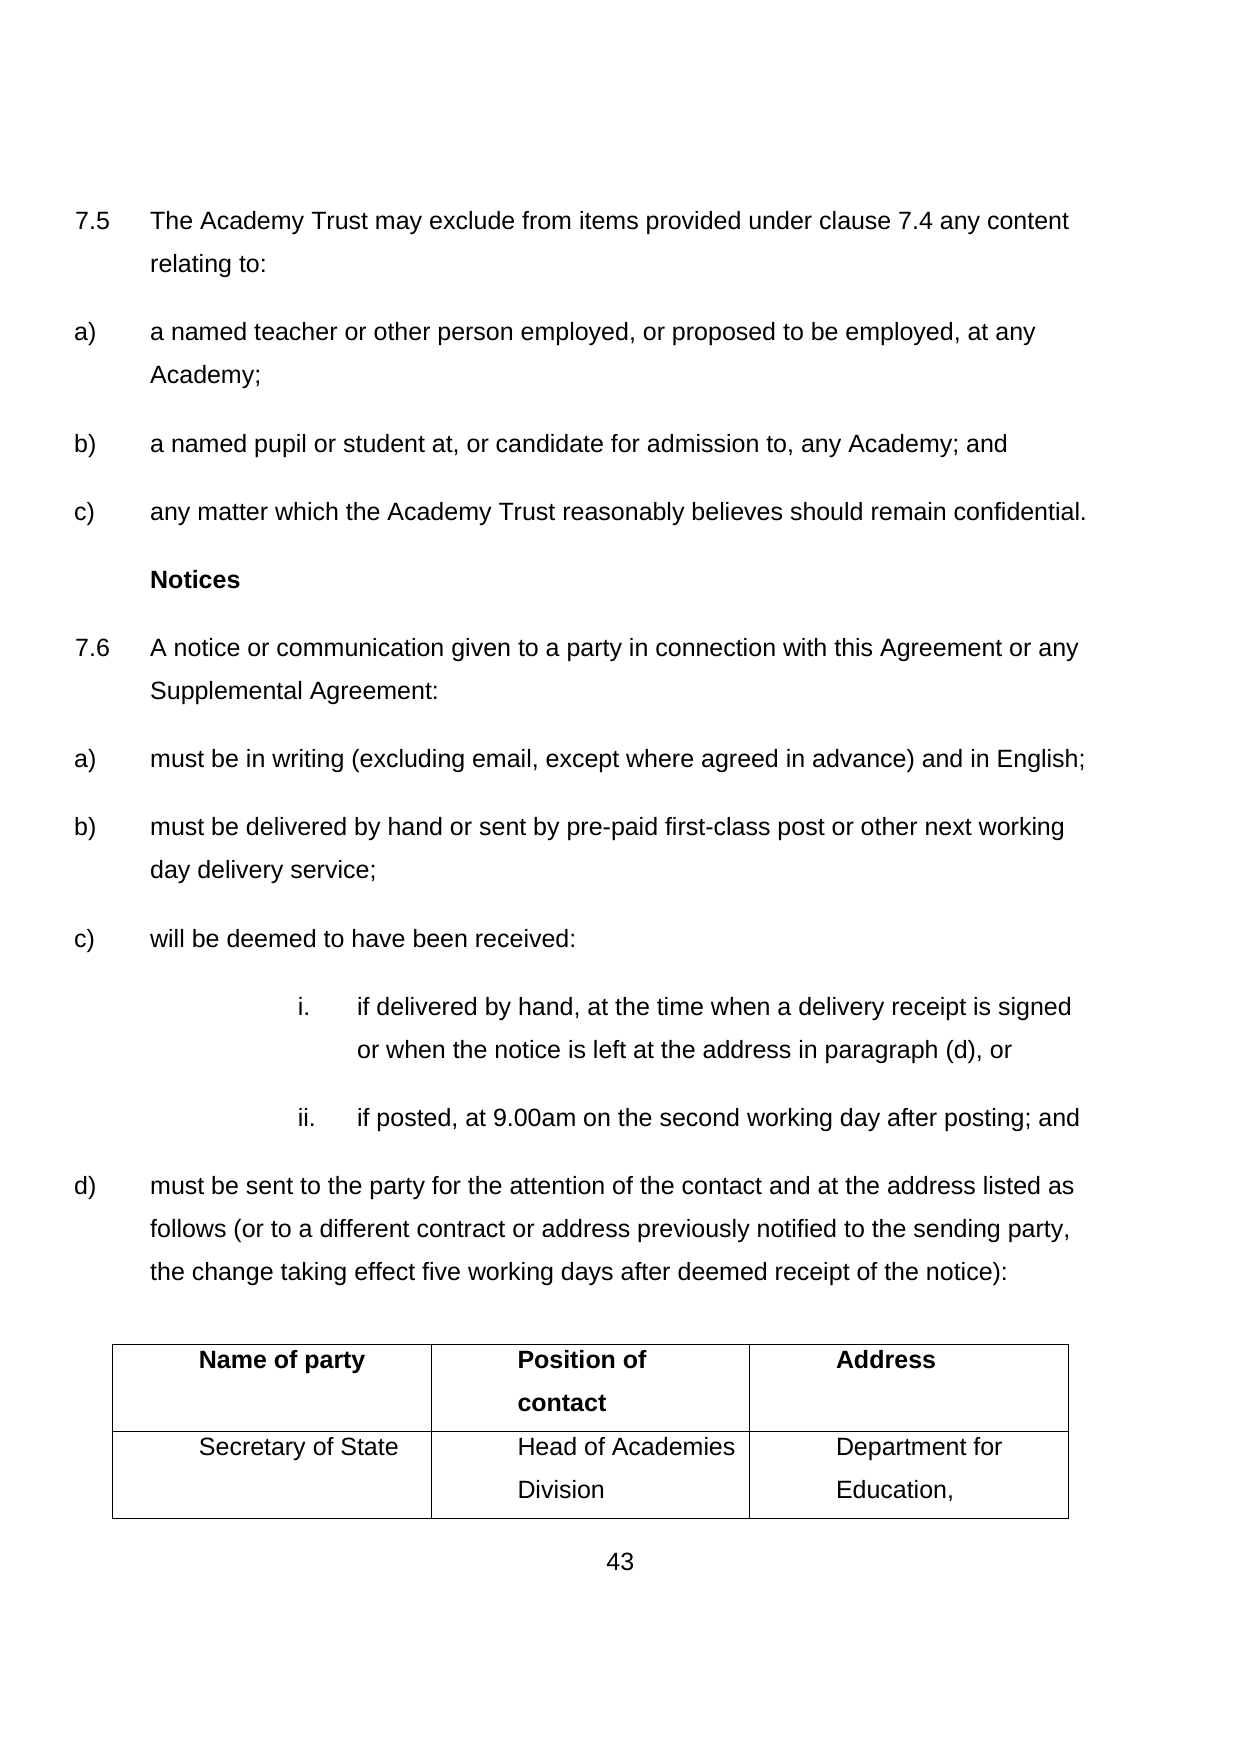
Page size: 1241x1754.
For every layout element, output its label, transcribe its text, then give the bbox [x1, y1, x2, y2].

list The Academy Trust may exclude from items provided under clause 7.4 any content relating to: [75, 206, 1090, 278]
list any matter which the Academy Trust reasonably believes should remain confidential. [74, 497, 1090, 525]
list must be sent to the party for the attention of the contact and at the address listed as follows (or to a different contract or address previously notified to the sending party, the change taking effect five working days after deemed receipt of the notice): [74, 1171, 1090, 1286]
table_header Address [750, 1345, 1068, 1431]
table_header Name of party [113, 1345, 431, 1431]
list if delivered by hand, at the time when a delivery receipt is signed or when the notice is left at the address in paragraph (d), or [298, 992, 1090, 1063]
list A notice or communication given to a party in connection with this Agreement or any Supplemental Agreement: [75, 633, 1090, 705]
list a named pupil or student at, or candidate for admission to, any Academy; and [74, 428, 1090, 457]
table_cell Secretary of State [113, 1432, 431, 1518]
list will be deemed to have been received: [74, 923, 1090, 952]
table_cell Head of Academies Division [432, 1432, 749, 1518]
subtitle Notices [150, 565, 1090, 593]
list must be in writing (excluding email, except where agreed in advance) and in English; [74, 744, 1090, 773]
table_cell Department for Education, [750, 1432, 1068, 1518]
list a named teacher or other person employed, or proposed to be employed, at any Academy; [74, 317, 1090, 389]
table_header Position of contact [432, 1345, 749, 1431]
list if posted, at 9.00am on the second working day after posting; and [298, 1103, 1090, 1132]
list must be delivered by hand or sent by pre-paid first-class post or other next working day delivery service; [74, 812, 1090, 884]
